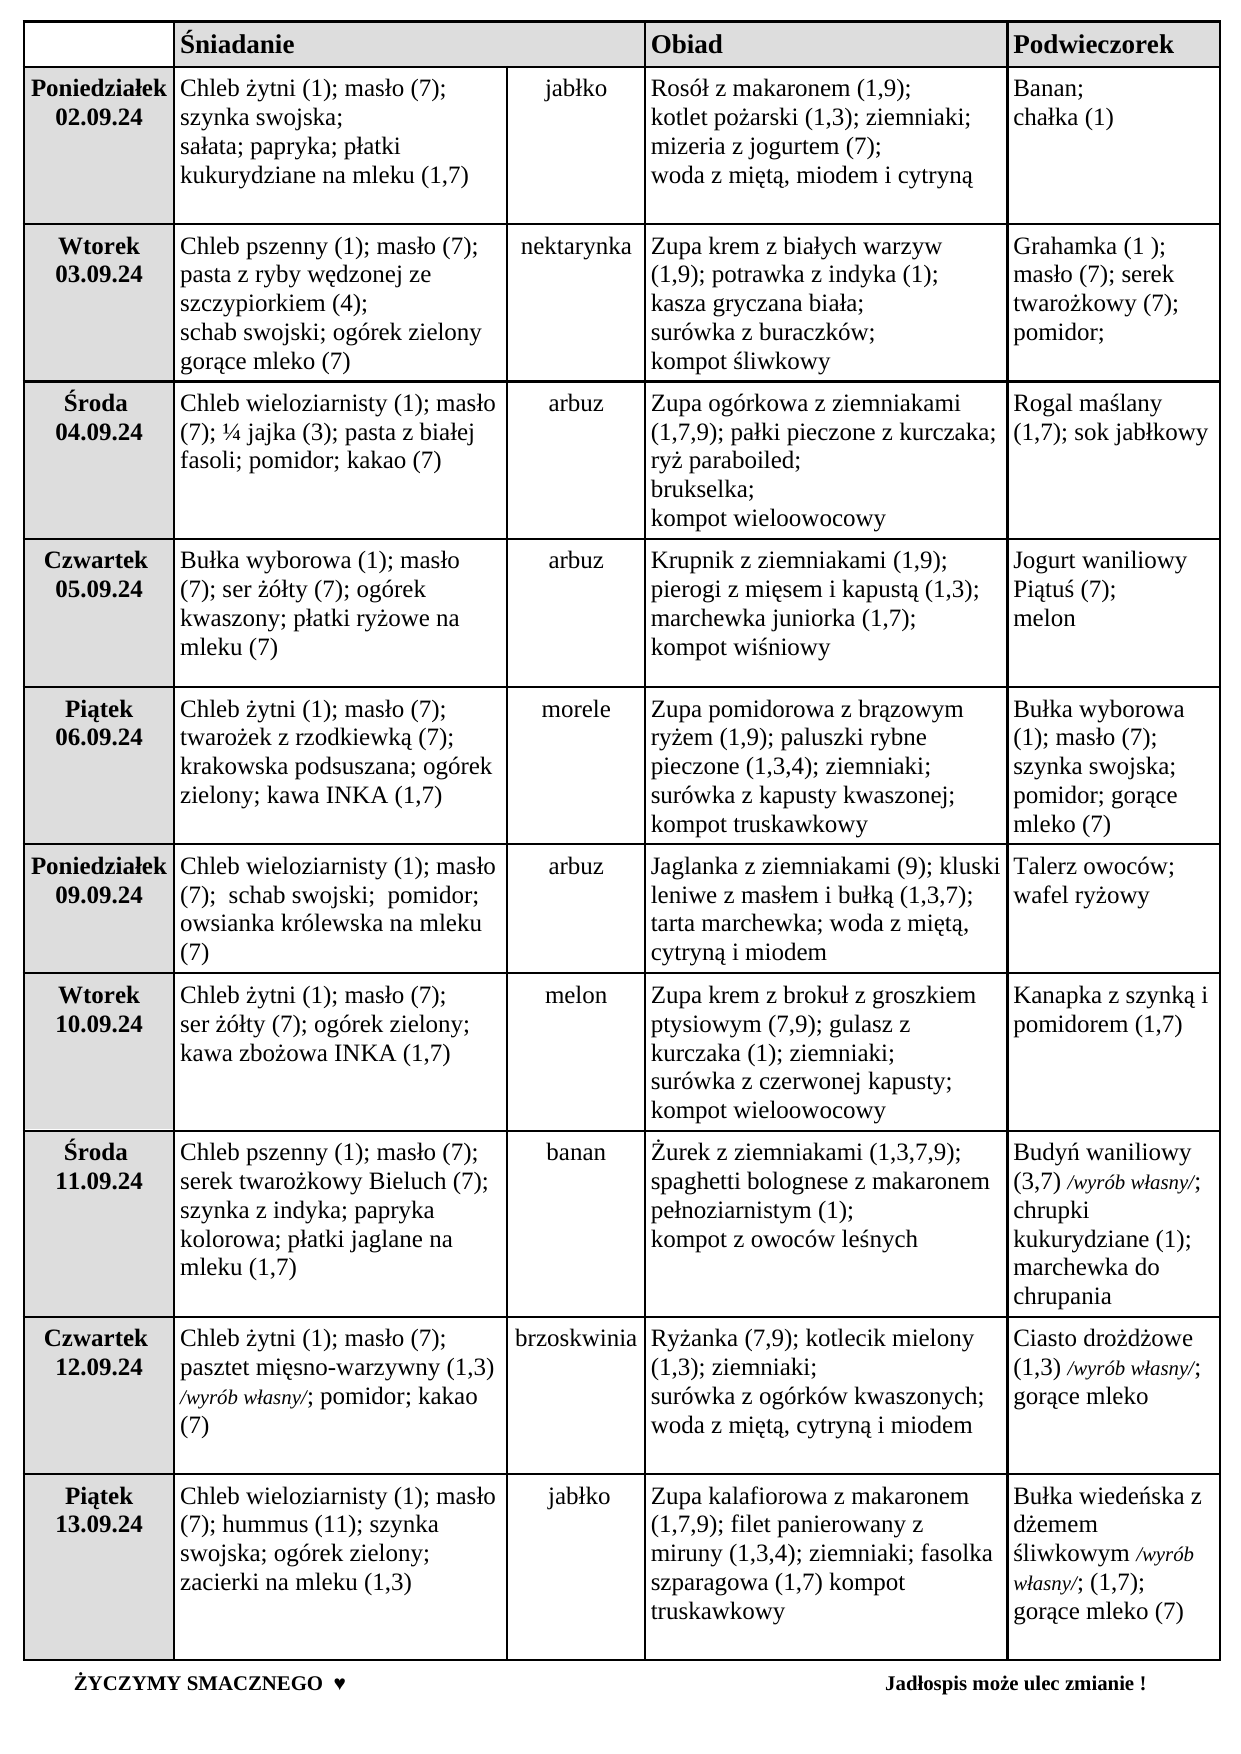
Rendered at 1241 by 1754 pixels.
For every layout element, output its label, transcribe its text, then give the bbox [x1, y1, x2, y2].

table_header Śniadanie [175, 23, 507, 66]
table_cell Rosół z makaronem (1,9); kotlet pożarski (1,3); ziemniaki; mizeria z jogurtem (7); woda z miętą, miodem i cytryną [646, 68, 1006, 223]
table_cell Zupa ogórkowa z ziemniakami (1,7,9); pałki pieczone z kurczaka; ryż paraboiled; brukselka; kompot wieloowocowy [646, 383, 1006, 538]
table_cell Banan; chałka (1) [1009, 68, 1219, 223]
table_cell Czwartek 12.09.24 [25, 1318, 173, 1473]
table_cell jabłko [508, 68, 644, 223]
table_cell Zupa kalafiorowa z makaronem (1,7,9); filet panierowany z miruny (1,3,4); ziemniaki; fasolka szparagowa (1,7) kompot truskawkowy [646, 1475, 1006, 1659]
table_cell Ciasto drożdżowe (1,3) /wyrób własny/; gorące mleko [1009, 1318, 1219, 1473]
table_cell Wtorek 03.09.24 [25, 225, 173, 380]
table_cell Bułka wiedeńska z dżemem śliwkowym /wyrób własny/; (1,7); gorące mleko (7) [1009, 1475, 1219, 1659]
table_cell Chleb pszenny (1); masło (7); pasta z ryby wędzonej ze szczypiorkiem (4); schab swojski; ogórek zielony gorące mleko (7) [175, 225, 506, 380]
table_cell melon [508, 974, 644, 1129]
table_cell Jaglanka z ziemniakami (9); kluski leniwe z masłem i bułką (1,3,7); tarta marchewka; woda z miętą, cytryną i miodem [646, 845, 1006, 972]
table_cell Bułka wyborowa (1); masło (7); ser żółty (7); ogórek kwaszony; płatki ryżowe na mleku (7) [175, 540, 506, 686]
table_cell Grahamka (1 ); masło (7); serek twarożkowy (7); pomidor; [1009, 225, 1219, 380]
table_cell Czwartek 05.09.24 [25, 540, 173, 686]
table_cell Budyń waniliowy (3,7) /wyrób własny/; chrupki kukurydziane (1); marchewka do chrupania [1009, 1132, 1219, 1316]
table_cell banan [508, 1132, 644, 1316]
table_cell brzoskwinia [508, 1318, 644, 1473]
table_cell Chleb żytni (1); masło (7); szynka swojska; sałata; papryka; płatki kukurydziane na mleku (1,7) [175, 68, 506, 223]
table_cell Chleb żytni (1); masło (7); ser żółty (7); ogórek zielony; kawa zbożowa INKA (1,7) [175, 974, 506, 1129]
table_cell Wtorek 10.09.24 [25, 974, 173, 1129]
table_cell Bułka wyborowa (1); masło (7); szynka swojska; pomidor; gorące mleko (7) [1009, 688, 1219, 843]
table_cell Żurek z ziemniakami (1,3,7,9); spaghetti bolognese z makaronem pełnoziarnistym (1); kompot z owoców leśnych [646, 1132, 1006, 1316]
table_cell Kanapka z szynką i pomidorem (1,7) [1009, 974, 1219, 1129]
table_cell Piątek 06.09.24 [25, 688, 173, 843]
table_cell Chleb żytni (1); masło (7); twarożek z rzodkiewką (7); krakowska podsuszana; ogórek zielony; kawa INKA (1,7) [175, 688, 506, 843]
table_cell morele [508, 688, 644, 843]
table_cell arbuz [508, 540, 644, 686]
table_cell Talerz owoców; wafel ryżowy [1009, 845, 1219, 972]
table_cell nektarynka [508, 225, 644, 380]
table_cell Ryżanka (7,9); kotlecik mielony (1,3); ziemniaki; surówka z ogórków kwaszonych; woda z miętą, cytryną i miodem [646, 1318, 1006, 1473]
table_header [507, 23, 644, 66]
table_cell Chleb żytni (1); masło (7); pasztet mięsno-warzywny (1,3) /wyrób własny/; pomidor; kakao (7) [175, 1318, 506, 1473]
table_cell Zupa pomidorowa z brązowym ryżem (1,9); paluszki rybne pieczone (1,3,4); ziemniaki; surówka z kapusty kwaszonej; kompot truskawkowy [646, 688, 1006, 843]
table_cell Środa 04.09.24 [25, 383, 173, 538]
table_cell Piątek 13.09.24 [25, 1475, 173, 1659]
table_header Podwieczorek [1009, 23, 1219, 66]
table_cell Krupnik z ziemniakami (1,9); pierogi z mięsem i kapustą (1,3); marchewka juniorka (1,7); kompot wiśniowy [646, 540, 1006, 686]
table_cell Jogurt waniliowy Piątuś (7); melon [1009, 540, 1219, 686]
table_cell Chleb pszenny (1); masło (7); serek twarożkowy Bieluch (7); szynka z indyka; papryka kolorowa; płatki jaglane na mleku (1,7) [175, 1132, 506, 1316]
table_cell Rogal maślany (1,7); sok jabłkowy [1009, 383, 1219, 538]
table_header Obiad [646, 23, 1006, 66]
table_cell Chleb wieloziarnisty (1); masło (7); schab swojski; pomidor; owsianka królewska na mleku (7) [175, 845, 506, 972]
text ŻYCZYMY SMACZNEGO ♥ Jadłospis może ulec zmianie ! [0, 1661, 1240, 1697]
table_cell Zupa krem z brokuł z groszkiem ptysiowym (7,9); gulasz z kurczaka (1); ziemniaki; surówka z czerwonej kapusty; kompot wieloowocowy [646, 974, 1006, 1129]
table_cell Zupa krem z białych warzyw (1,9); potrawka z indyka (1); kasza gryczana biała; surówka z buraczków; kompot śliwkowy [646, 225, 1006, 380]
table_header [25, 23, 173, 66]
table_cell Poniedziałek 09.09.24 [25, 845, 173, 972]
table_cell Chleb wieloziarnisty (1); masło (7); ¼ jajka (3); pasta z białej fasoli; pomidor; kakao (7) [175, 383, 506, 538]
table_cell Poniedziałek 02.09.24 [25, 68, 173, 223]
table_cell Chleb wieloziarnisty (1); masło (7); hummus (11); szynka swojska; ogórek zielony; zacierki na mleku (1,3) [175, 1475, 506, 1659]
table_cell arbuz [508, 383, 644, 538]
table_cell Środa 11.09.24 [25, 1132, 173, 1316]
table_cell arbuz [508, 845, 644, 972]
table_cell jabłko [508, 1475, 644, 1659]
